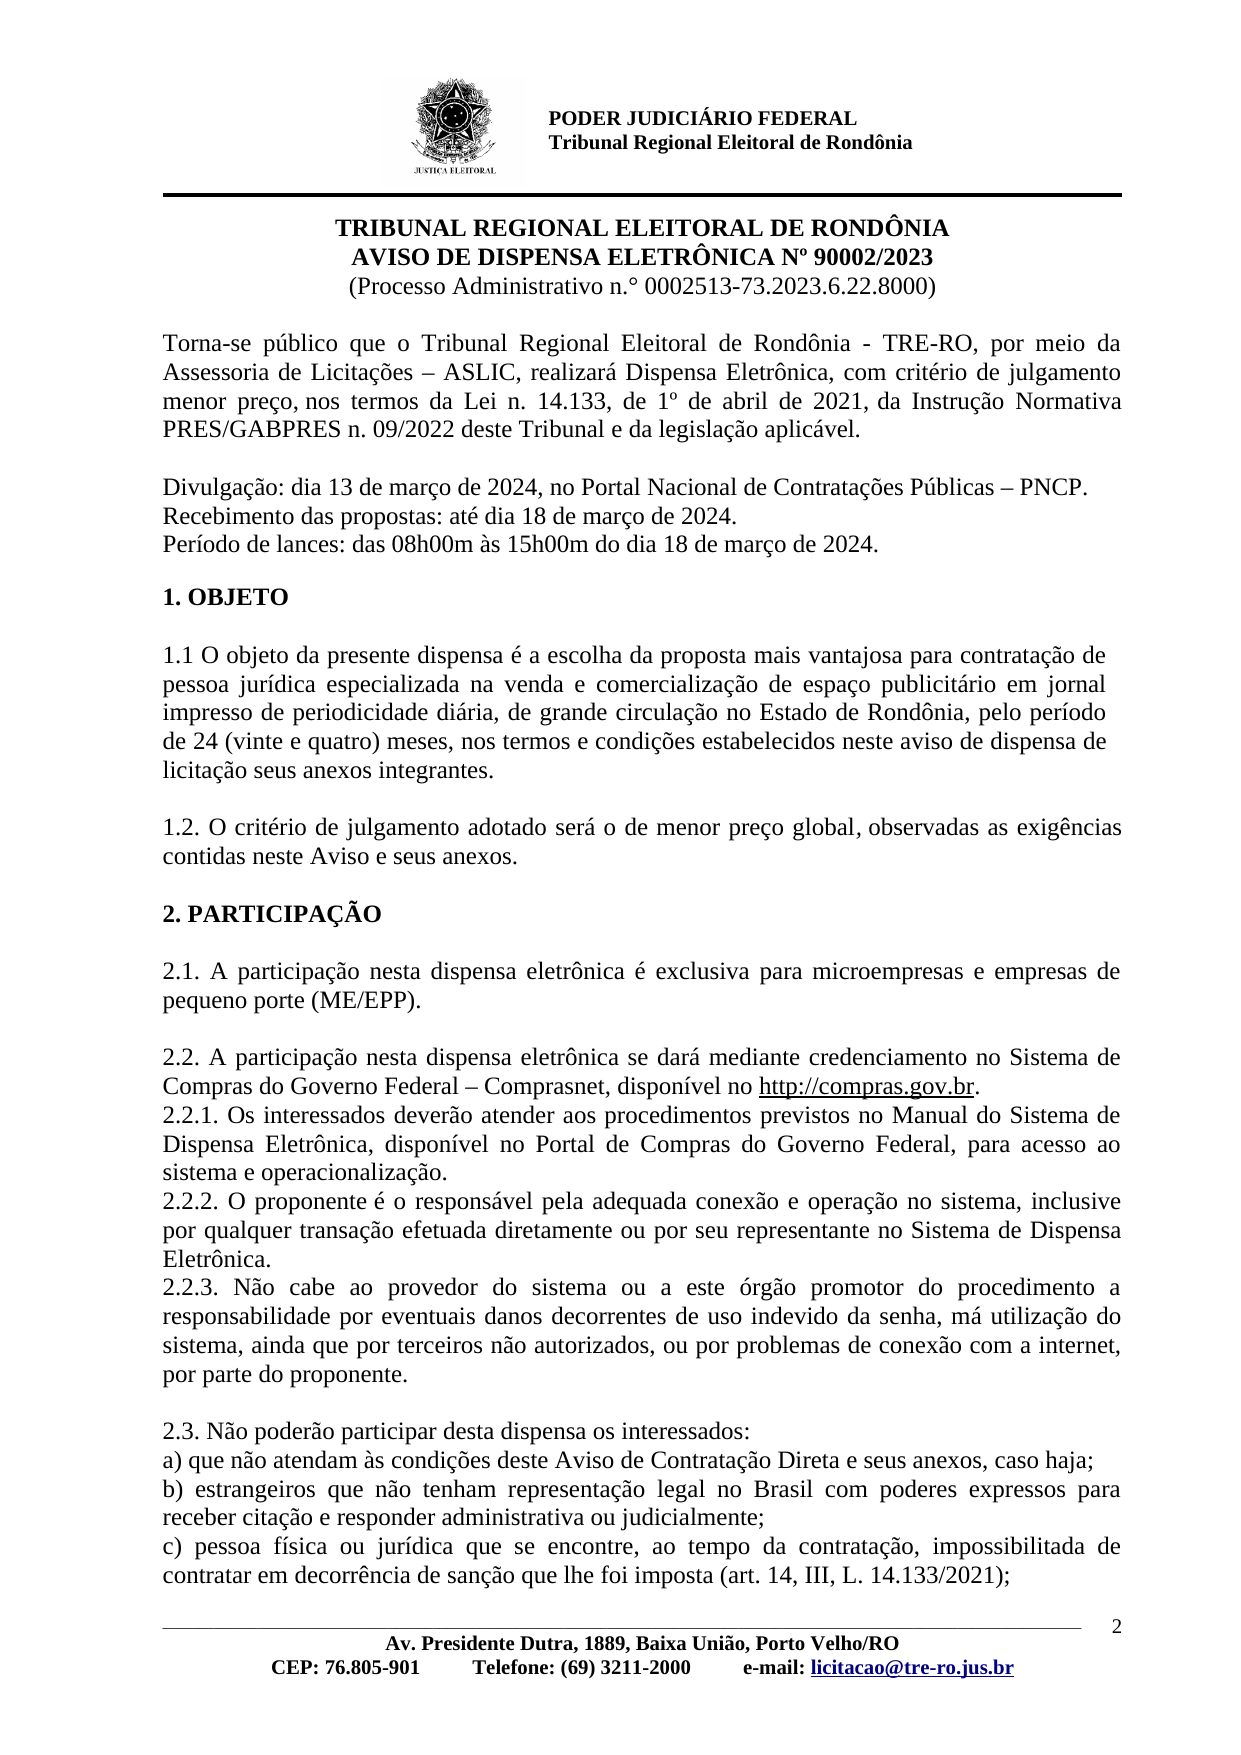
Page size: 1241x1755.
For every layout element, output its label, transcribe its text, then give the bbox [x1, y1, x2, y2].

text 1.1 O objeto da presente dispensa é a escolha da proposta mais vantajosa para contratação de pessoa jurídica especializada na venda e comercialização de espaço publicitário em jornal impresso de periodicidade diária, de grande circulação no Estado de Rondônia, pelo período de 24 (vinte e quatro) meses, nos termos e condições estabelecidos neste aviso de dispensa de licitação seus anexos integrantes. [162, 640, 1108, 784]
text Recebimento das propostas: até dia 18 de março de 2024. [162, 501, 1108, 529]
text b) estrangeiros que não tenham representação legal no Brasil com poderes expressos para receber citação e responder administrativa ou judicialmente; [162, 1474, 1122, 1531]
text Torna-se público que o Tribunal Regional Eleitoral de Rondônia - TRE-RO, por meio da Assessoria de Licitações – ASLIC, realizará Dispensa Eletrônica, com critério de julgamento menor preço, nos termos da Lei n. 14.133, de 1º de abril de 2021, da Instrução Normativa PRES/GABPRES n. 09/2022 deste Tribunal e da legislação aplicável. [162, 328, 1122, 443]
text 2.2.1. Os interessados deverão atender aos procedimentos previstos no Manual do Sistema de Dispensa Eletrônica, disponível no Portal de Compras do Governo Federal, para acesso ao sistema e operacionalização. [162, 1100, 1122, 1186]
text AVISO DE DISPENSA ELETRÔNICA Nº 90002/2023 [162, 242, 1122, 271]
text c) pessoa física ou jurídica que se encontre, ao tempo da contratação, impossibilitada de contratar em decorrência de sanção que lhe foi imposta (art. 14, III, L. 14.133/2021); [162, 1531, 1122, 1589]
text TRIBUNAL REGIONAL ELEITORAL DE RONDÔNIA [162, 213, 1122, 242]
text 1.2. O critério de julgamento adotado será o de menor preço global, observadas as exigências contidas neste Aviso e seus anexos. [162, 812, 1122, 870]
text Período de lances: das 08h00m às 15h00m do dia 18 de março de 2024. [162, 529, 1108, 558]
text 2.3. Não poderão participar desta dispensa os interessados: [162, 1416, 1122, 1445]
text 2. PARTICIPAÇÃO [162, 899, 1122, 927]
text Divulgação: dia 13 de março de 2024, no Portal Nacional de Contratações Públicas – PNCP. [162, 472, 1108, 501]
text 2.1. A participação nesta dispensa eletrônica é exclusiva para microempresas e empresas de pequeno porte (ME/EPP). [162, 956, 1122, 1014]
text (Processo Administrativo n.° 0002513-73.2023.6.22.8000) [162, 271, 1122, 299]
text 1. OBJETO [162, 582, 1122, 611]
text 2.2.3. Não cabe ao provedor do sistema ou a este órgão promotor do procedimento a responsabilidade por eventuais danos decorrentes de uso indevido da senha, má utilização do sistema, ainda que por terceiros não autorizados, ou por problemas de conexão com a internet, por parte do proponente. [162, 1272, 1122, 1387]
text 2.2.2. O proponente é o responsável pela adequada conexão e operação no sistema, inclusive por qualquer transação efetuada diretamente ou por seu representante no Sistema de Dispensa Eletrônica. [162, 1186, 1122, 1272]
text a) que não atendam às condições deste Aviso de Contratação Direta e seus anexos, caso haja; [162, 1445, 1122, 1474]
text 2.2. A participação nesta dispensa eletrônica se dará mediante credenciamento no Sistema de Compras do Governo Federal – Comprasnet, disponível no http://compras.gov.br. [162, 1042, 1122, 1100]
